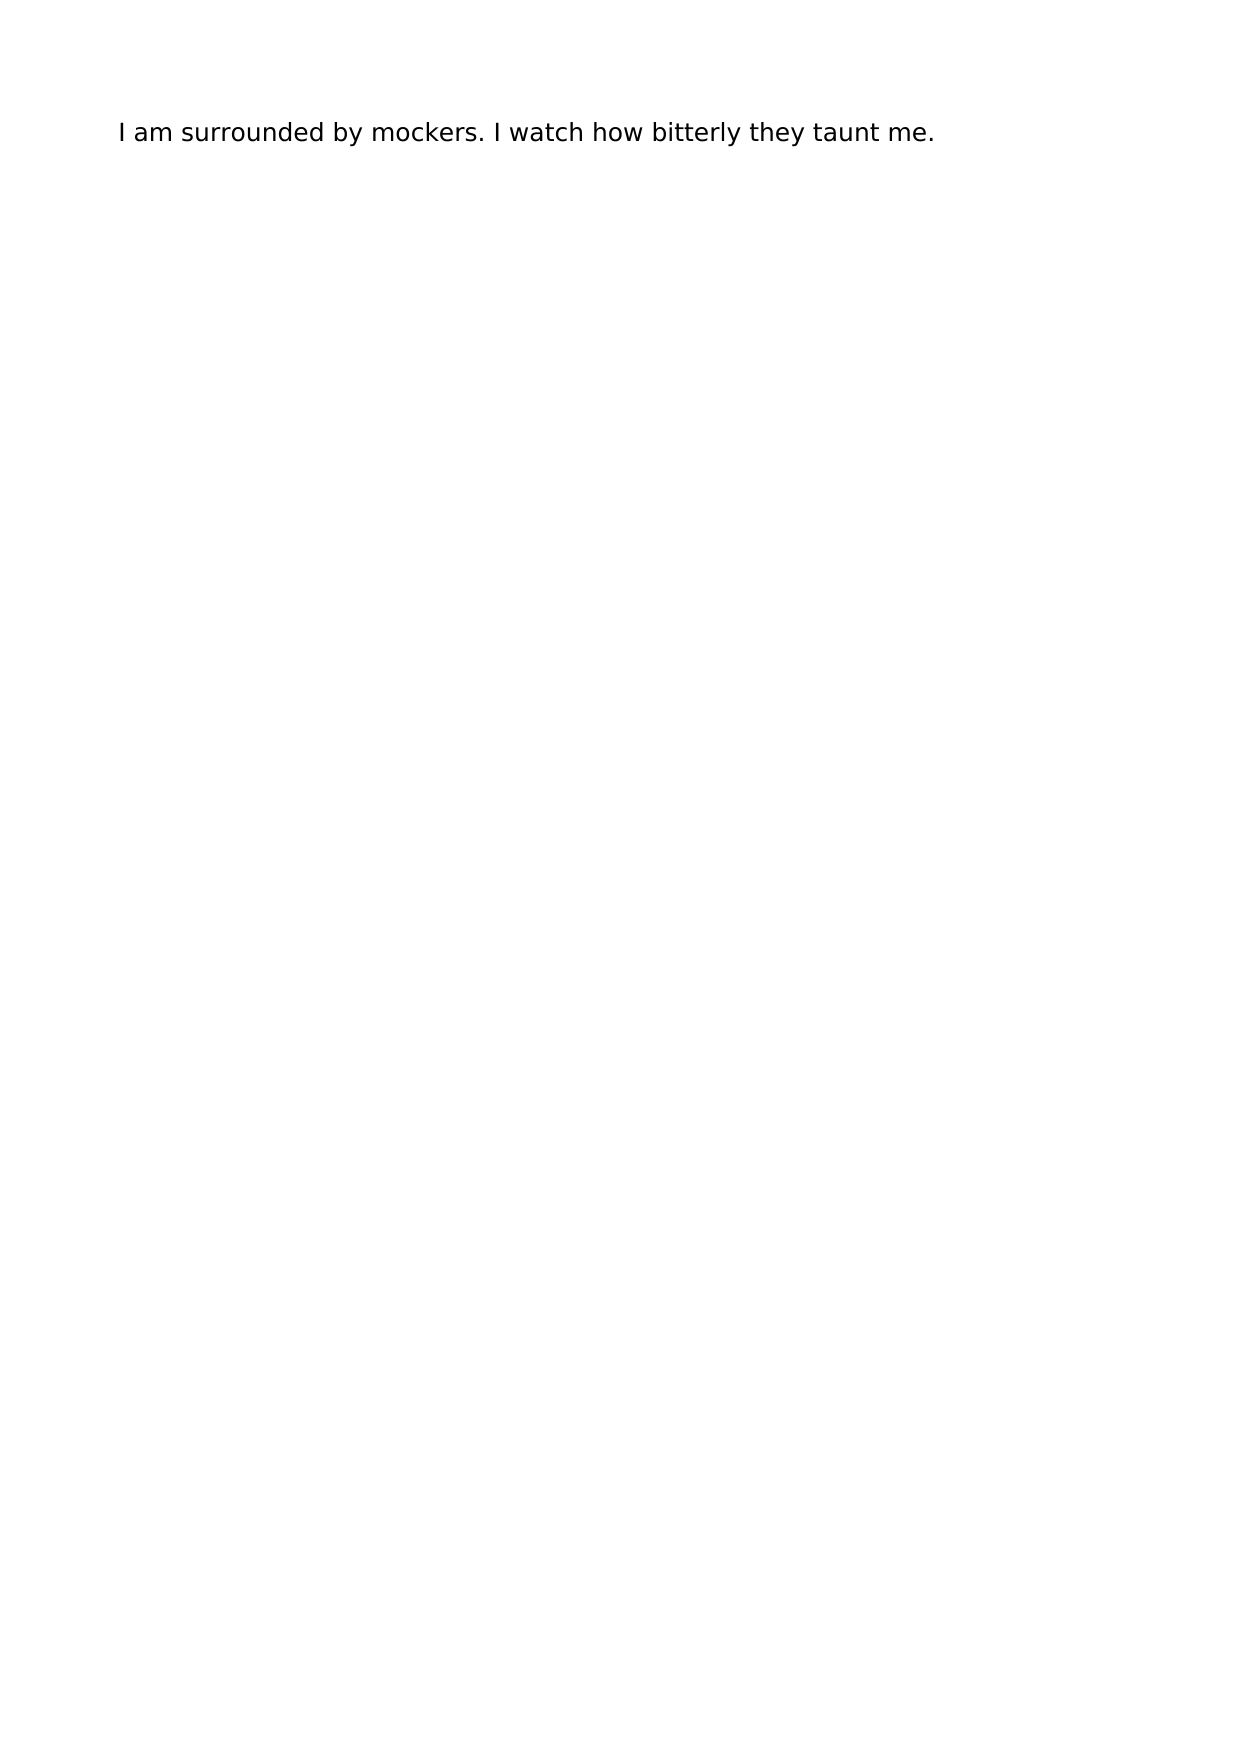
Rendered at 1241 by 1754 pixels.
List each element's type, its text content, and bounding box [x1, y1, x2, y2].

text I am surrounded by mockers. I watch how bitterly they taunt me. [118, 118, 1122, 147]
